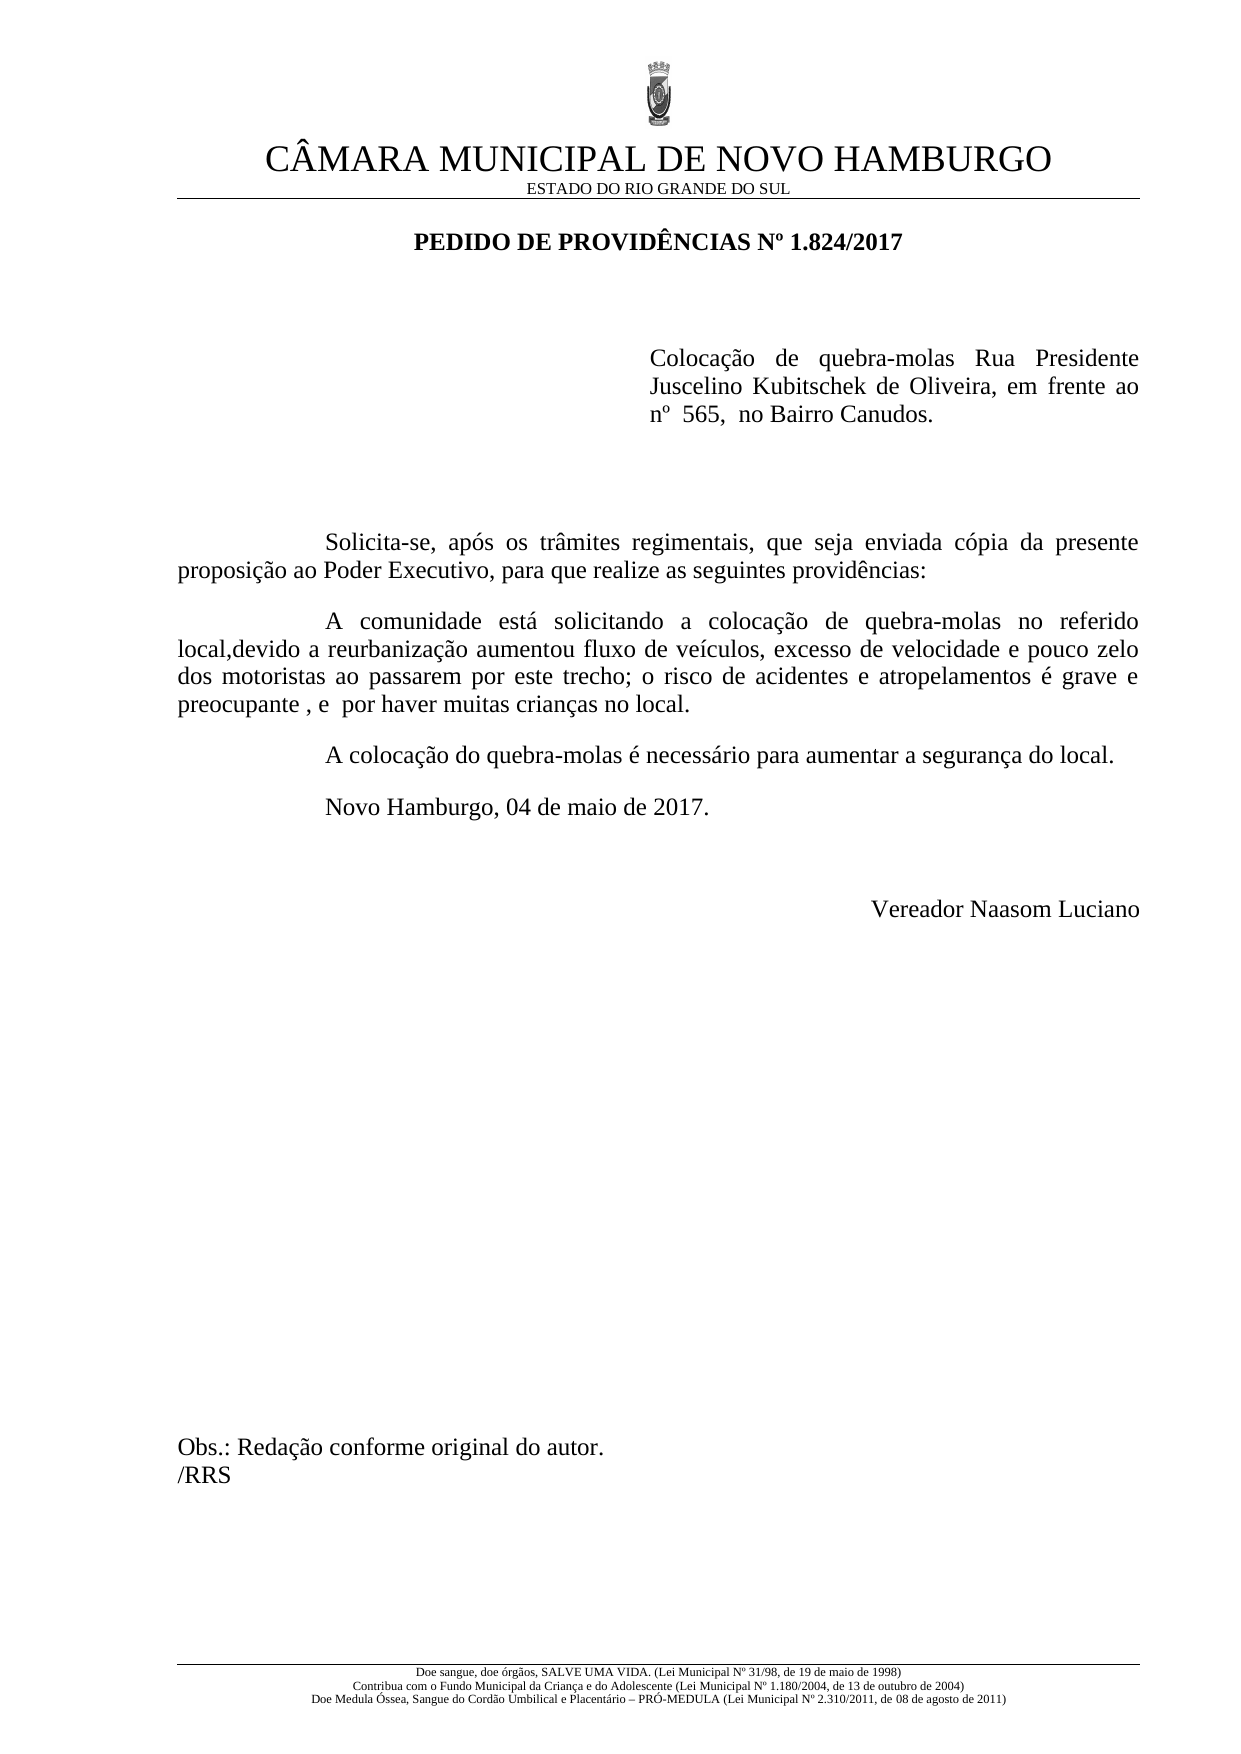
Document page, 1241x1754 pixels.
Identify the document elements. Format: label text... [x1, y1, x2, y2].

text /RRS [177, 1461, 1140, 1489]
text Vereador Naasom Luciano [177, 895, 1140, 923]
text A colocação do quebra-molas é necessário para aumentar a segurança do local. [177, 741, 1140, 769]
text PEDIDO DE PROVIDÊNCIAS Nº 1.824/2017 [177, 228, 1140, 256]
text Novo Hamburgo, 04 de maio de 2017. [177, 793, 1140, 820]
text A comunidade está solicitando a colocação de quebra-molas no referido local,devido a reurbanização aumentou fluxo de veículos, excesso de velocidade e pouco zelo dos motoristas ao passarem por este trecho; o risco de acidentes e atropelamentos é grave e preocupante , e por haver muitas crianças no local. [177, 607, 1140, 718]
text Solicita-se, após os trâmites regimentais, que seja enviada cópia da presente proposição ao Poder Executivo, para que realize as seguintes providências: [177, 528, 1140, 583]
text Obs.: Redação conforme original do autor. [177, 1433, 1140, 1461]
text Colocação de quebra-molas Rua Presidente Juscelino Kubitschek de Oliveira, em frente ao nº 565, no Bairro Canudos. [649, 344, 1140, 428]
